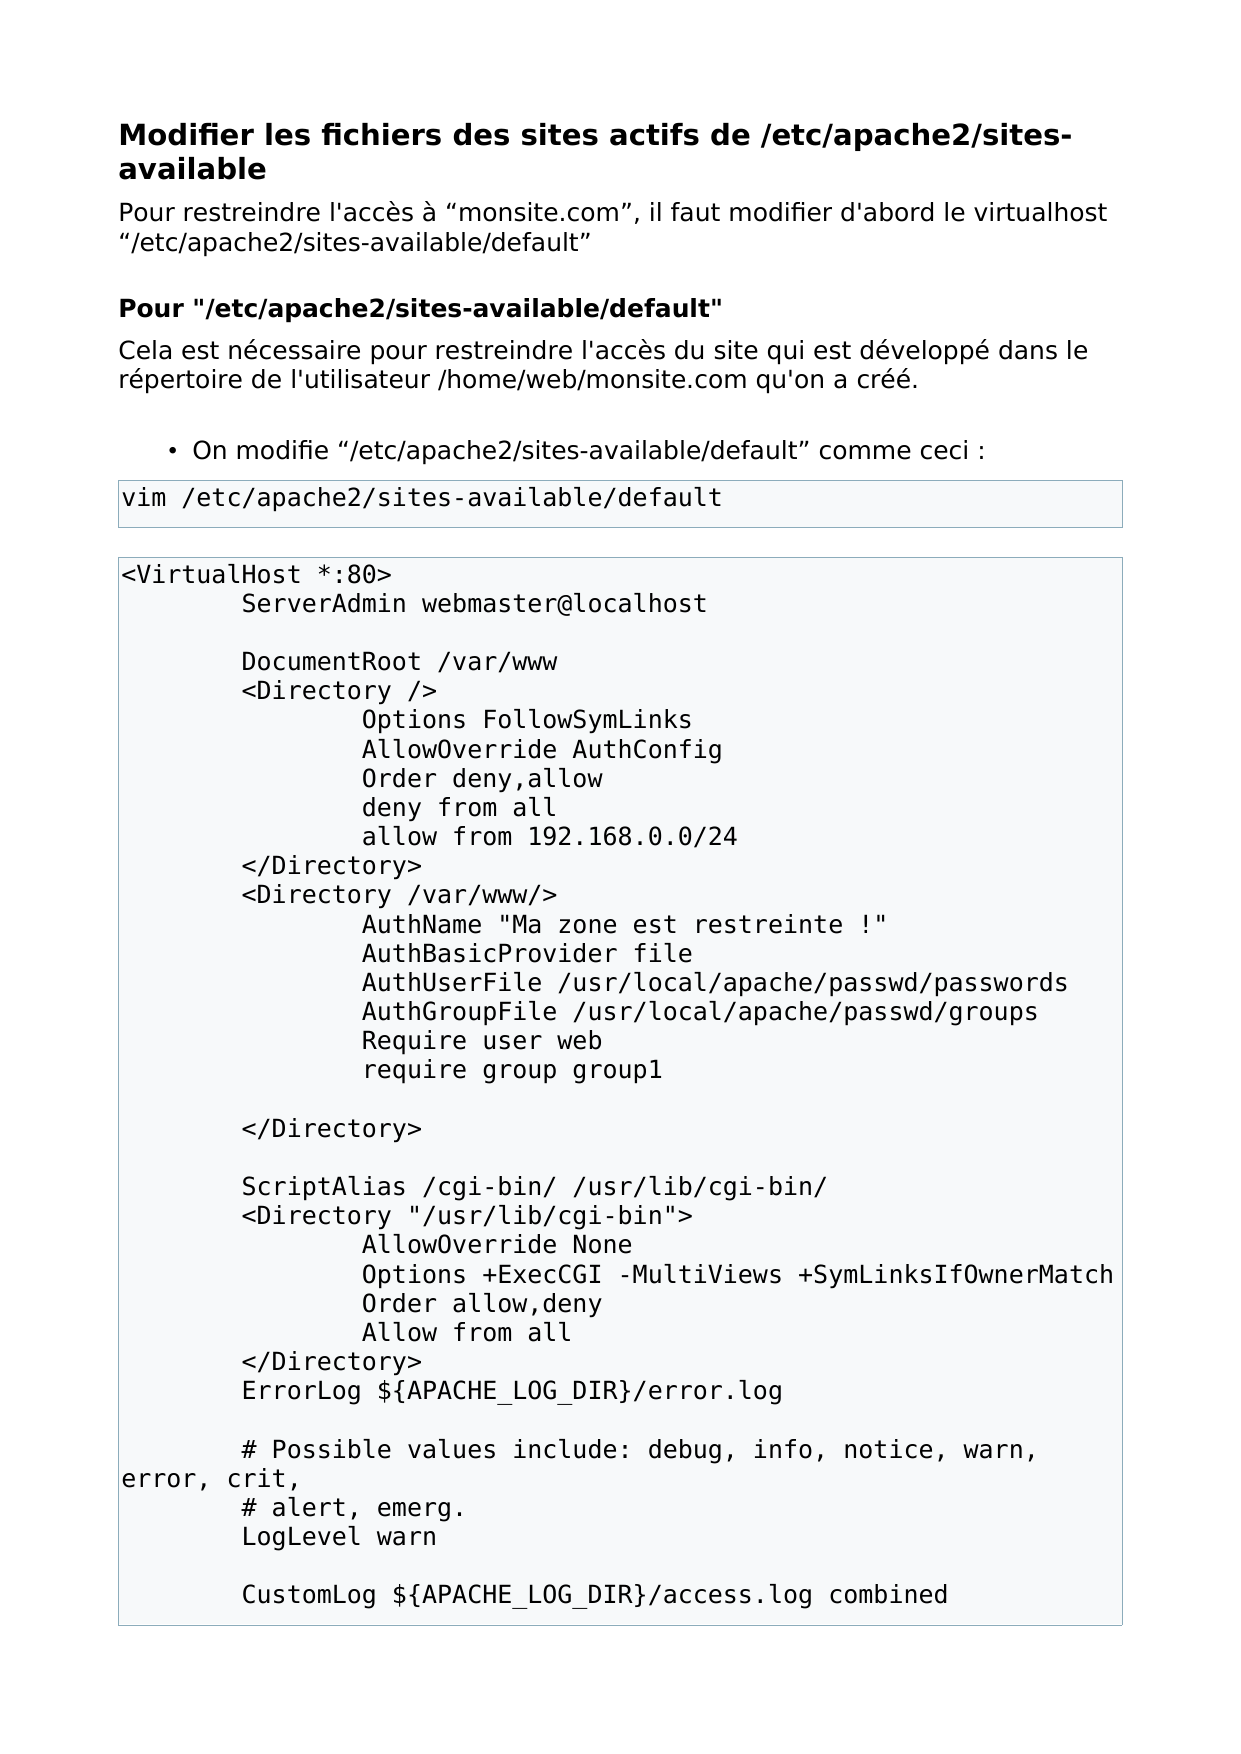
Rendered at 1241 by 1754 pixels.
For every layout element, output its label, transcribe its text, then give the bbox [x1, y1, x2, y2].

text Cela est nécessaire pour restreindre l'accès du site qui est développé dans le répertoire de l'utilisateur /home/web/monsite.com qu'on a créé. [118, 336, 1122, 394]
table_header <VirtualHost *:80> ServerAdmin webmaster@localhost DocumentRoot /var/www <Directory /> Options FollowSymLinks AllowOverride AuthConfig Order deny,allow deny from all allow from 192.168.0.0/24 </Directory> <Directory /var/www/> AuthName "Ma zone est restreinte !" AuthBasicProvider file AuthUserFile /usr/local/apache/passwd/passwords AuthGroupFile /usr/local/apache/passwd/groups Require user web require group group1 </Directory> ScriptAlias /cgi-bin/ /usr/lib/cgi-bin/ <Directory "/usr/lib/cgi-bin"> AllowOverride None Options +ExecCGI -MultiViews +SymLinksIfOwnerMatch Order allow,deny Allow from all </Directory> ErrorLog ${APACHE_LOG_DIR}/error.log # Possible values include: debug, info, notice, warn, error, crit, # alert, emerg. LogLevel warn CustomLog ${APACHE_LOG_DIR}/access.log combined [119, 558, 1122, 1624]
subtitle Modifier les fichiers des sites actifs de /etc/apache2/sites-available [118, 118, 1122, 186]
list On modifie “/etc/apache2/sites-available/default” comme ceci : [177, 436, 1122, 466]
table_header vim /etc/apache2/sites-available/default [119, 481, 1122, 527]
subtitle Pour "/etc/apache2/sites-available/default" [118, 294, 1122, 323]
text Pour restreindre l'accès à “monsite.com”, il faut modifier d'abord le virtualhost “/etc/apache2/sites-available/default” [118, 198, 1122, 257]
